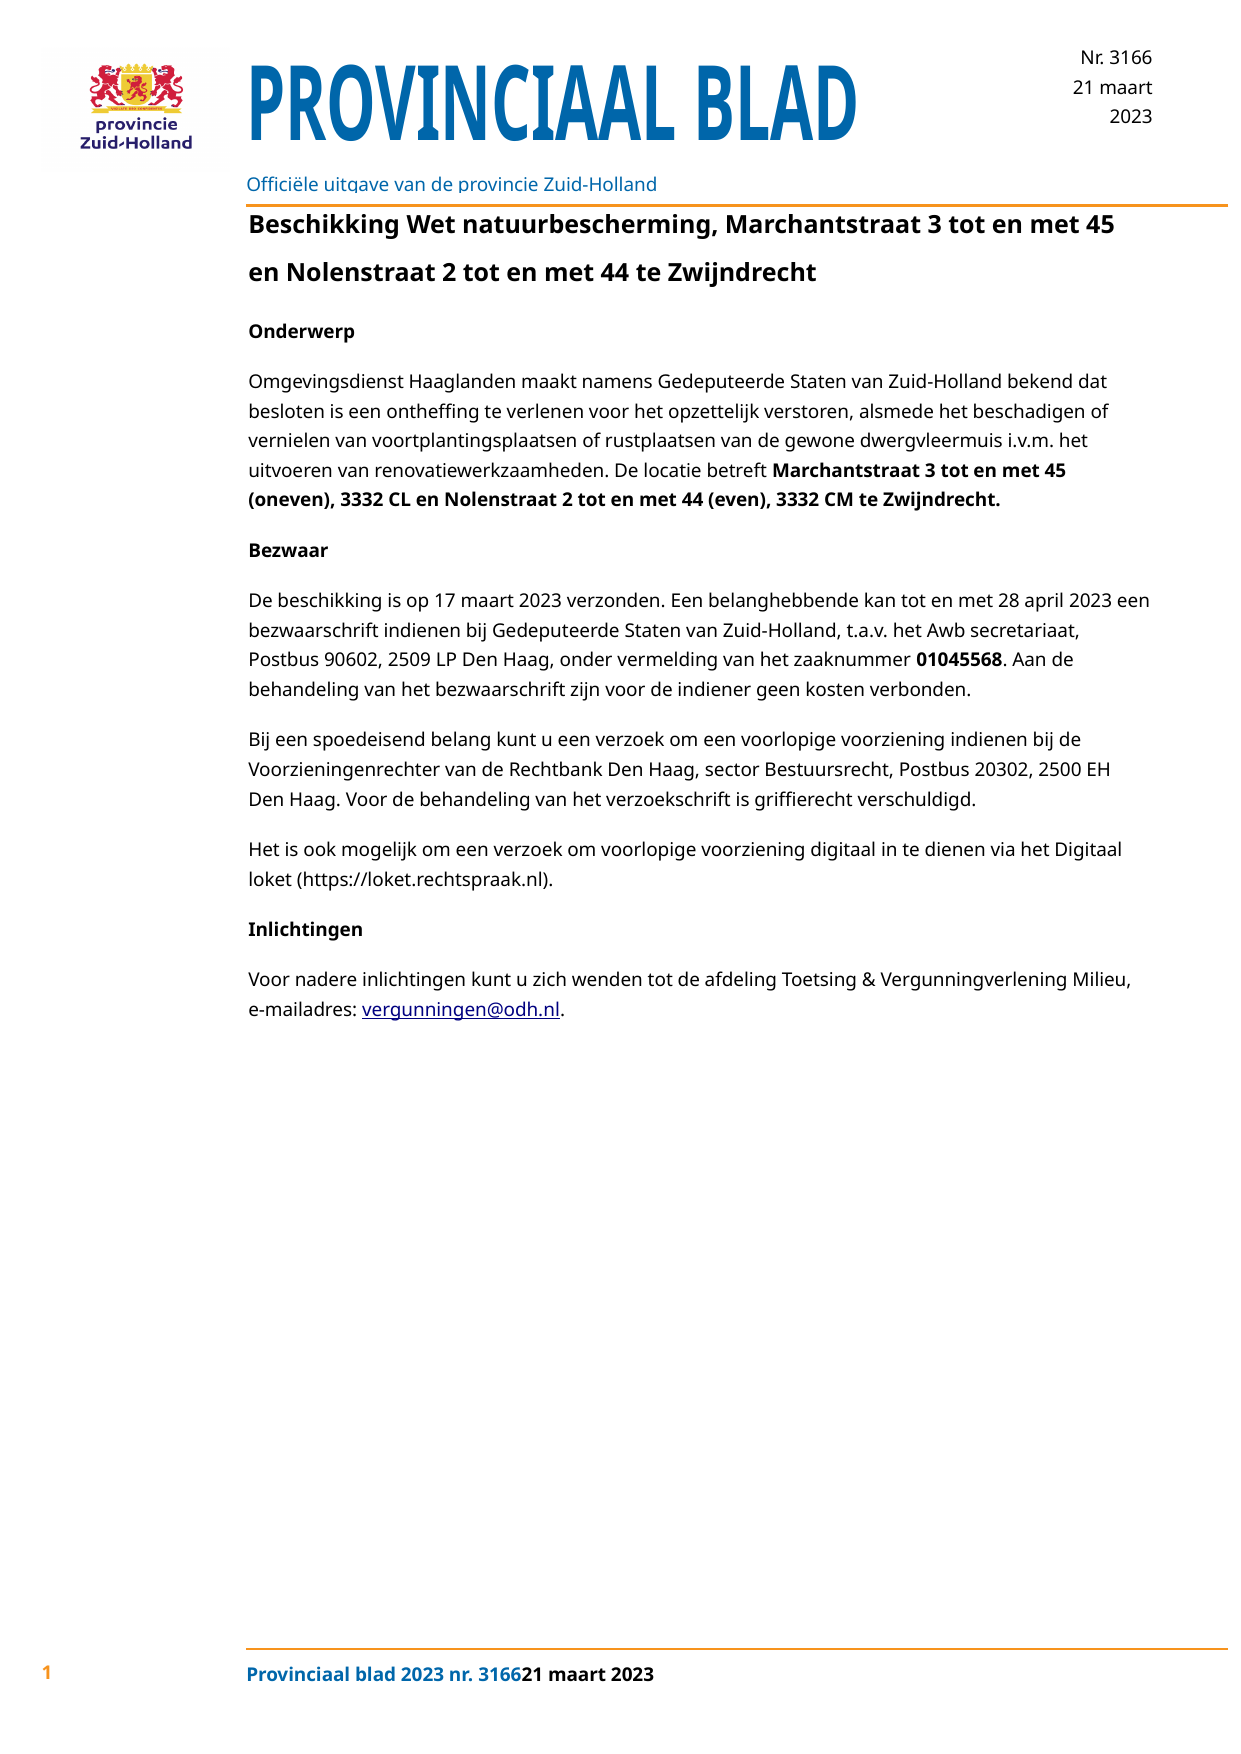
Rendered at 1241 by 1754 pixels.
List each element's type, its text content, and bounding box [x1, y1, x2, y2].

text Onderwerp [248, 318, 1152, 344]
text Beschikking Wet natuurbescherming, Marchantstraat 3 tot en met 45 en Nolenstraat 2 tot en met 44 te Zwijndrecht [248, 207, 1152, 288]
picture [41, 47, 231, 172]
text De beschikking is op 17 maart 2023 verzonden. Een belanghebbende kan tot en met 28 april 2023 een bezwaarschrift indienen bij Gedeputeerde Staten van Zuid-Holland, t.a.v. het Awb secretariaat, Postbus 90602, 2509 LP Den Haag, onder vermelding van het zaaknummer 01045568. Aan de behandeling van het bezwaarschrift zijn voor de indiener geen kosten verbonden. [248, 587, 1152, 702]
text Inlichtingen [248, 916, 1152, 942]
text Bezwaar [248, 537, 1152, 563]
text Voor nadere inlichtingen kunt u zich wenden tot de afdeling Toetsing & Vergunningverlening Milieu, e-mailadres: vergunningen@odh.nl. [248, 967, 1152, 1022]
text Omgevingsdienst Haaglanden maakt namens Gedeputeerde Staten van Zuid-Holland bekend dat besloten is een ontheffing te verlenen voor het opzettelijk verstoren, alsmede het beschadigen of vernielen van voortplantingsplaatsen of rustplaatsen van de gewone dwergvleermuis i.v.m. het uitvoeren van renovatiewerkzaamheden. De locatie betreft Marchantstraat 3 tot en met 45 (oneven), 3332 CL en Nolenstraat 2 tot en met 44 (even), 3332 CM te Zwijndrecht. [248, 368, 1152, 512]
text Bij een spoedeisend belang kunt u een verzoek om een voorlopige voorziening indienen bij de Voorzieningenrechter van de Rechtbank Den Haag, sector Bestuursrecht, Postbus 20302, 2500 EH Den Haag. Voor de behandeling van het verzoekschrift is griffierecht verschuldigd. [248, 727, 1152, 812]
text Het is ook mogelijk om een verzoek om voorlopige voorziening digitaal in te dienen via het Digitaal loket (https://loket.rechtspraak.nl). [248, 836, 1152, 892]
